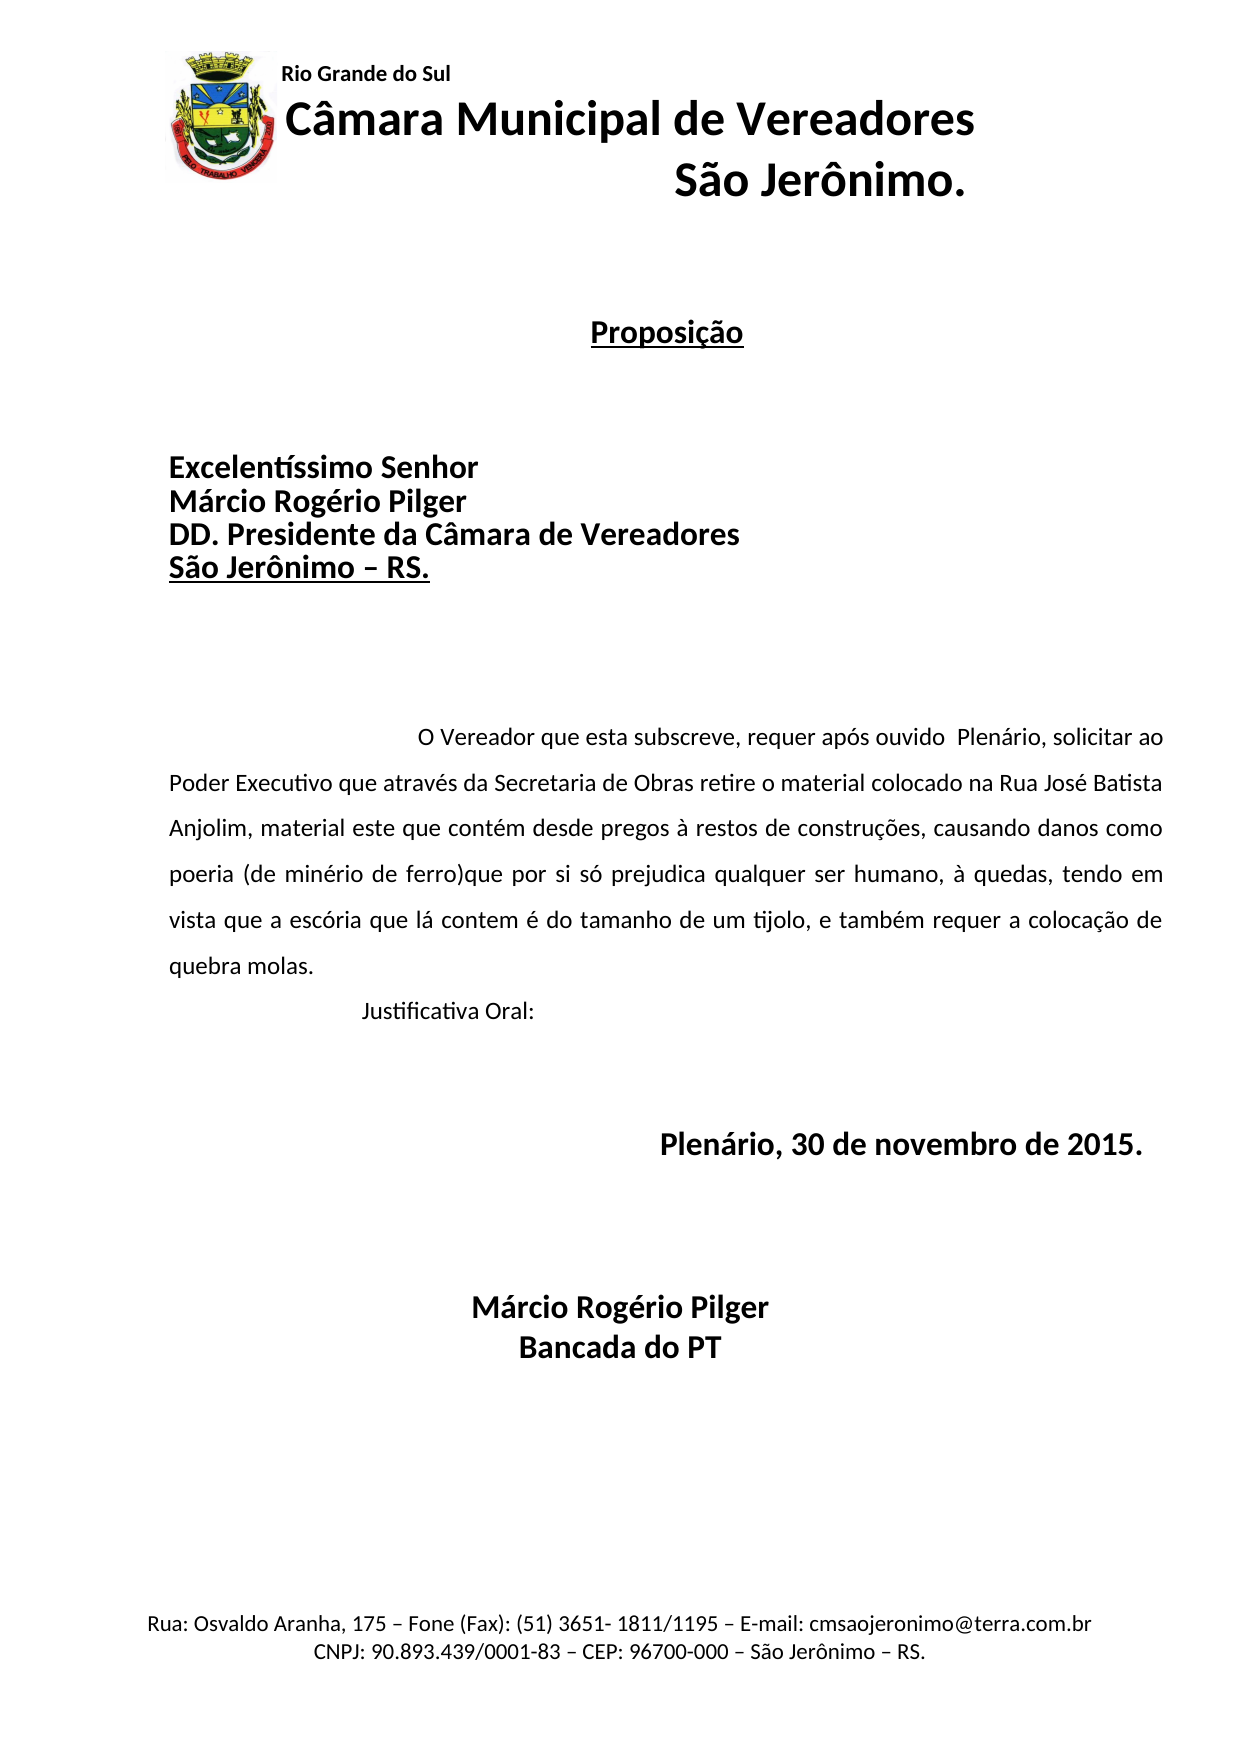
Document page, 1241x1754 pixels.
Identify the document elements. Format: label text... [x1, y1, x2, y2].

text O Vereador que esta subscreve, requer após ouvido Plenário, solicitar ao Poder Executivo que através da Secretaria de Obras retire o material colocado na Rua José Batista Anjolim, material este que contém desde pregos à restos de construções, causando danos como poeria (de minério de ferro)que por si só prejudica qualquer ser humano, à quedas, tendo em vista que a escória que lá contem é do tamanho de um tijolo, e também requer a colocação de quebra molas. [169, 721, 1165, 980]
text Justificativa Oral: [169, 996, 1165, 1026]
text Plenário, 30 de novembro de 2015. [169, 1123, 1144, 1163]
text Excelentíssimo Senhor [169, 452, 1109, 485]
text Márcio Rogério Pilger [169, 485, 1109, 519]
text São Jerônimo – RS. [169, 552, 1109, 585]
text Márcio Rogério Pilger [75, 1286, 1165, 1326]
text Bancada do PT [75, 1326, 1165, 1367]
subtitle Proposição [225, 311, 1109, 352]
text DD. Presidente da Câmara de Vereadores [169, 519, 1109, 552]
